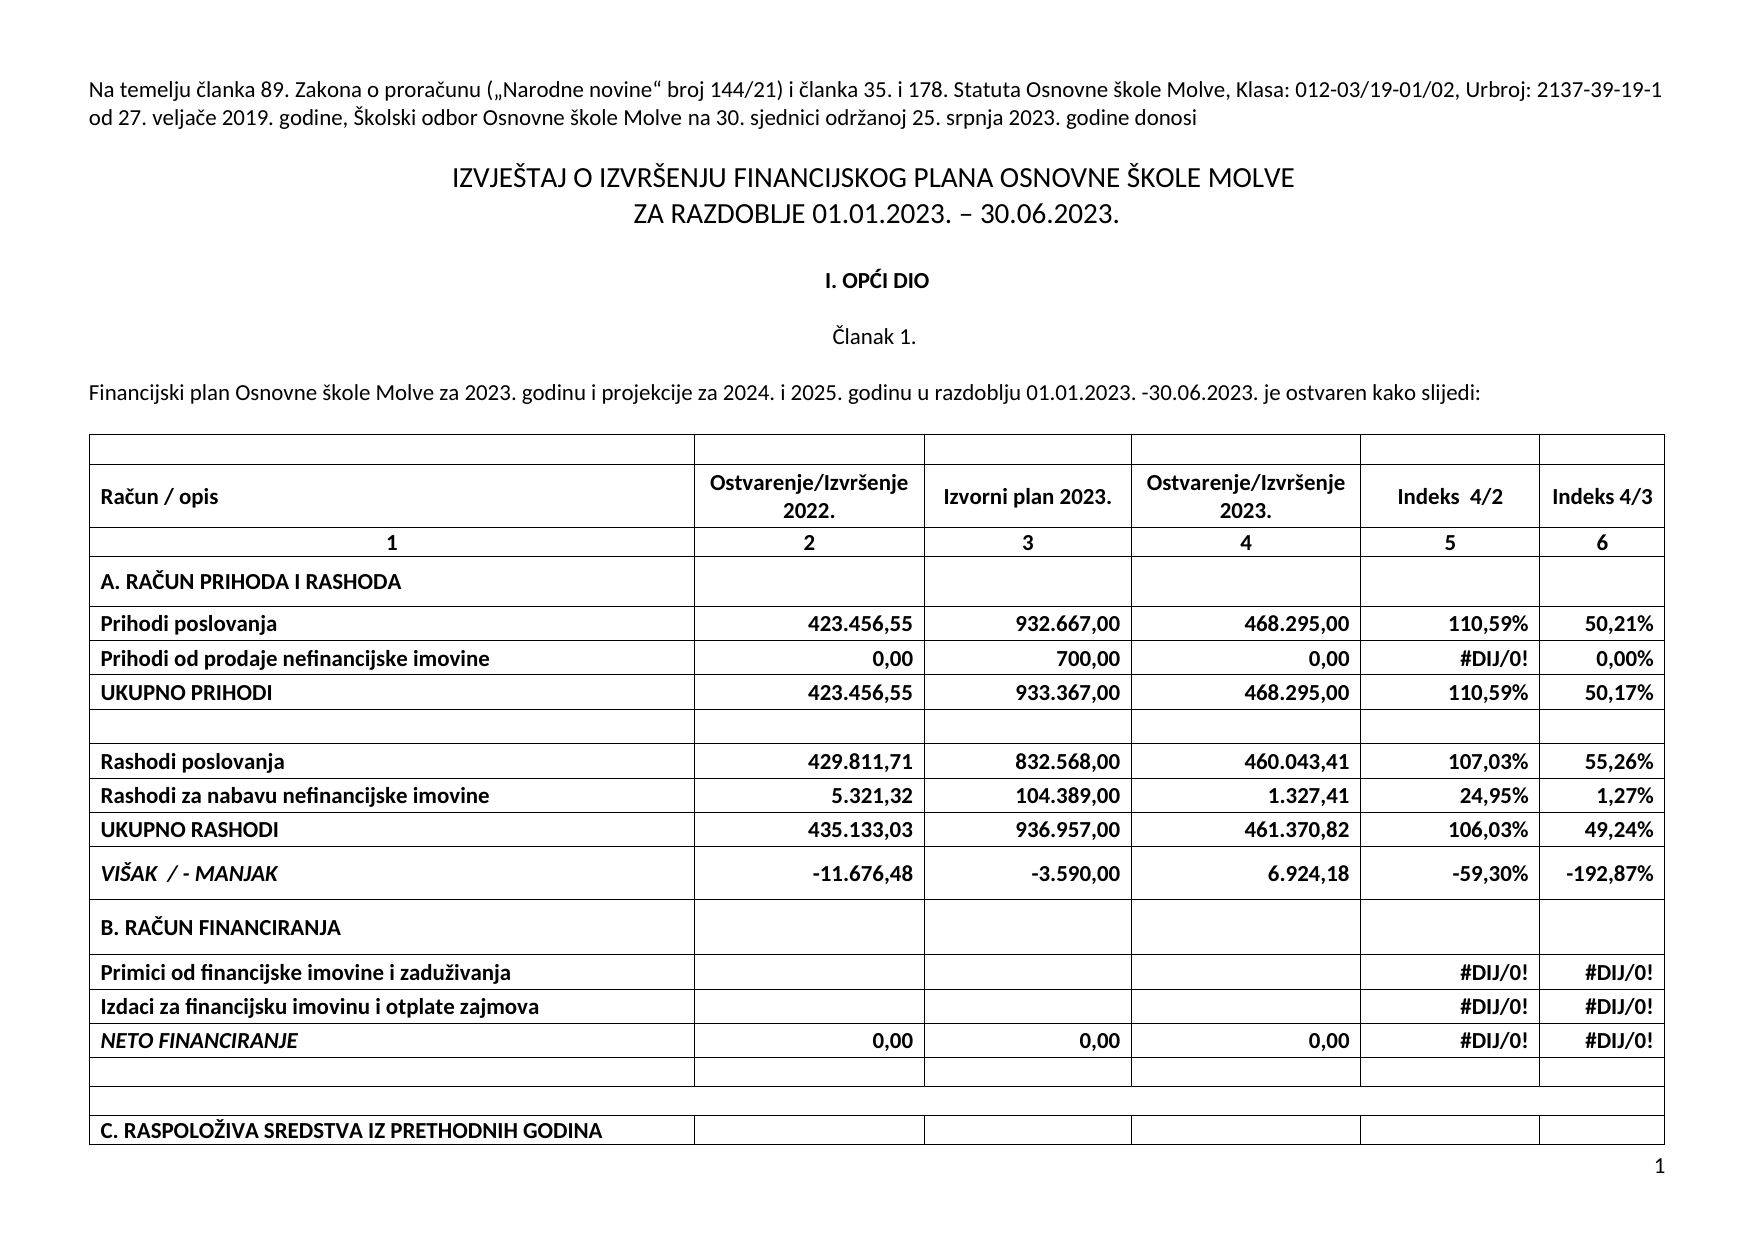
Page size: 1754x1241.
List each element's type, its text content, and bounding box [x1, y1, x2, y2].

table_cell B. RAČUN FINANCIRANJA [90, 900, 694, 954]
text IZVJEŠTAJ O IZVRŠENJU FINANCIJSKOG PLANA OSNOVNE ŠKOLE MOLVE [89, 159, 1665, 195]
table_cell Prihodi poslovanja [90, 607, 694, 640]
table_cell [925, 1116, 1131, 1144]
table_cell -3.590,00 [925, 847, 1131, 899]
table_cell [695, 710, 924, 743]
table_cell 1 [90, 528, 694, 556]
table_cell [90, 1087, 1664, 1115]
table_cell [90, 1058, 694, 1086]
table_cell [1361, 557, 1539, 606]
table_header [1132, 435, 1360, 464]
table_cell 1,27% [1540, 779, 1664, 812]
table_cell [925, 955, 1131, 988]
text Članak 1. [89, 322, 1665, 350]
table_cell 460.043,41 [1132, 744, 1360, 777]
table_cell [1361, 710, 1539, 743]
table_cell 110,59% [1361, 607, 1539, 640]
table_cell Indeks 4/2 [1361, 465, 1539, 527]
table_cell Indeks 4/3 [1540, 465, 1664, 527]
table_cell [1540, 1058, 1664, 1086]
table_cell 1.327,41 [1132, 779, 1360, 812]
table_cell 0,00% [1540, 641, 1664, 674]
table_cell 24,95% [1361, 779, 1539, 812]
table_cell Račun / opis [90, 465, 694, 527]
table_cell [1132, 1116, 1360, 1144]
table_cell Ostvarenje/Izvršenje 2023. [1132, 465, 1360, 527]
table_cell [1361, 1116, 1539, 1144]
table_cell 5.321,32 [695, 779, 924, 812]
table_cell 0,00 [695, 641, 924, 674]
table_cell [695, 557, 924, 606]
table_cell [925, 710, 1131, 743]
table_cell 110,59% [1361, 675, 1539, 709]
table_cell 50,21% [1540, 607, 1664, 640]
table_cell [1132, 955, 1360, 988]
table_cell [1540, 1116, 1664, 1144]
text I. OPĆI DIO [89, 266, 1665, 294]
table_cell #DIJ/0! [1540, 990, 1664, 1023]
table_cell [1540, 557, 1664, 606]
table_cell #DIJ/0! [1361, 990, 1539, 1023]
table_cell [925, 990, 1131, 1023]
table_cell 3 [925, 528, 1131, 556]
text Financijski plan Osnovne škole Molve za 2023. godinu i projekcije za 2024. i 2025. godinu u razdoblju 01.01.2023. -30.06.2023. je ostvaren kako slijedi: [89, 378, 1665, 406]
table_cell Primici od financijske imovine i zaduživanja [90, 955, 694, 988]
table_cell Izvorni plan 2023. [925, 465, 1131, 527]
table_cell 423.456,55 [695, 675, 924, 709]
table_cell NETO FINANCIRANJE [90, 1024, 694, 1057]
table_cell 5 [1361, 528, 1539, 556]
table_cell [695, 955, 924, 988]
table_cell [1132, 710, 1360, 743]
table_cell C. RASPOLOŽIVA SREDSTVA IZ PRETHODNIH GODINA [90, 1116, 694, 1144]
text Na temelju članka 89. Zakona o proračunu („Narodne novine“ broj 144/21) i članka 35. i 178. Statuta Osnovne škole Molve, Klasa: 012-03/19-01/02, Urbroj: 2137-39-19-1 od 27. veljače 2019. godine, Školski odbor Osnovne škole Molve na 30. sjednici održanoj 25. srpnja 2023. godine donosi [89, 75, 1665, 131]
table_header [90, 435, 694, 464]
table_cell 4 [1132, 528, 1360, 556]
table_cell VIŠAK / - MANJAK [90, 847, 694, 899]
table_cell #DIJ/0! [1361, 955, 1539, 988]
table_cell 6 [1540, 528, 1664, 556]
table_cell 106,03% [1361, 813, 1539, 846]
table_cell [1132, 990, 1360, 1023]
table_cell 435.133,03 [695, 813, 924, 846]
table_cell [90, 710, 694, 743]
table_cell 932.667,00 [925, 607, 1131, 640]
table_cell [925, 1058, 1131, 1086]
table_cell Izdaci za financijsku imovinu i otplate zajmova [90, 990, 694, 1023]
table_cell #DIJ/0! [1361, 641, 1539, 674]
table_cell [1540, 900, 1664, 954]
table_cell -11.676,48 [695, 847, 924, 899]
table_cell Ostvarenje/Izvršenje 2022. [695, 465, 924, 527]
table_cell 700,00 [925, 641, 1131, 674]
table_header [695, 435, 924, 464]
table_cell [925, 557, 1131, 606]
table_cell -59,30% [1361, 847, 1539, 899]
table_cell A. RAČUN PRIHODA I RASHODA [90, 557, 694, 606]
table_cell 107,03% [1361, 744, 1539, 777]
table_cell 49,24% [1540, 813, 1664, 846]
table_cell UKUPNO PRIHODI [90, 675, 694, 709]
table_cell 0,00 [695, 1024, 924, 1057]
table_cell [695, 990, 924, 1023]
table_cell [1132, 900, 1360, 954]
table_cell 461.370,82 [1132, 813, 1360, 846]
table_cell #DIJ/0! [1540, 1024, 1664, 1057]
table_cell 468.295,00 [1132, 607, 1360, 640]
table_header [1540, 435, 1664, 464]
table_cell [1361, 1058, 1539, 1086]
table_cell [1132, 557, 1360, 606]
table_cell 2 [695, 528, 924, 556]
table_cell 0,00 [925, 1024, 1131, 1057]
text ZA RAZDOBLJE 01.01.2023. – 30.06.2023. [89, 195, 1665, 230]
table_cell 429.811,71 [695, 744, 924, 777]
table_cell #DIJ/0! [1361, 1024, 1539, 1057]
table_cell [1540, 710, 1664, 743]
table_cell 423.456,55 [695, 607, 924, 640]
table_header [1361, 435, 1539, 464]
table_cell [1132, 1058, 1360, 1086]
table_cell -192,87% [1540, 847, 1664, 899]
table_cell 933.367,00 [925, 675, 1131, 709]
table_cell [1361, 900, 1539, 954]
table_cell Rashodi poslovanja [90, 744, 694, 777]
table_cell #DIJ/0! [1540, 955, 1664, 988]
table_cell [695, 1116, 924, 1144]
table_cell 832.568,00 [925, 744, 1131, 777]
table_cell [925, 900, 1131, 954]
table_cell 936.957,00 [925, 813, 1131, 846]
table_cell 50,17% [1540, 675, 1664, 709]
table_cell [695, 1058, 924, 1086]
table_cell Prihodi od prodaje nefinancijske imovine [90, 641, 694, 674]
table_cell 6.924,18 [1132, 847, 1360, 899]
table_cell 55,26% [1540, 744, 1664, 777]
table_cell [695, 900, 924, 954]
table_cell 104.389,00 [925, 779, 1131, 812]
table_header [925, 435, 1131, 464]
table_cell 468.295,00 [1132, 675, 1360, 709]
table_cell 0,00 [1132, 641, 1360, 674]
table_cell Rashodi za nabavu nefinancijske imovine [90, 779, 694, 812]
table_cell 0,00 [1132, 1024, 1360, 1057]
table_cell UKUPNO RASHODI [90, 813, 694, 846]
